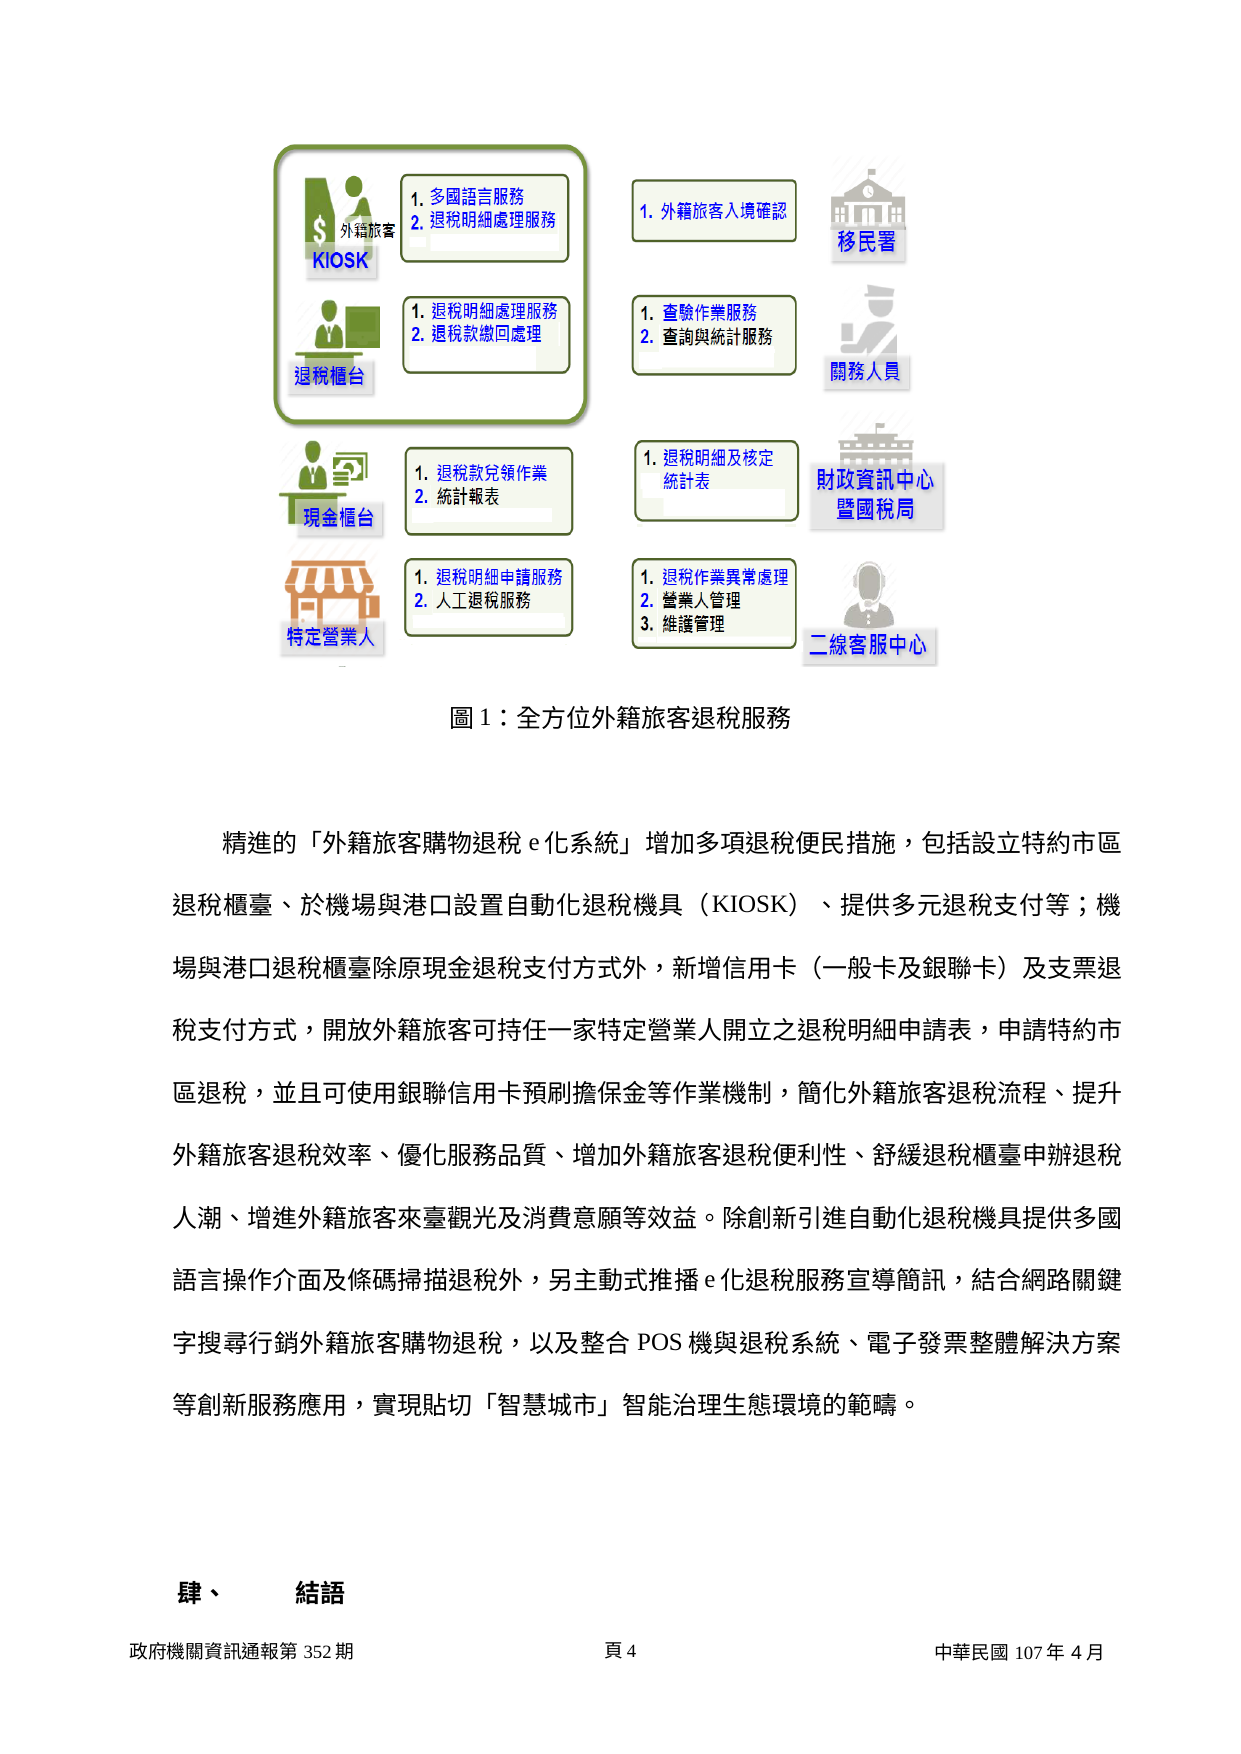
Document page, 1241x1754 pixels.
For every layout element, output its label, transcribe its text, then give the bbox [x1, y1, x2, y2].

text 圖1：全方位外籍旅客退稅服務 [118, 675, 1122, 737]
text 精進的「外籍旅客購物退稅e化系統」增加多項退稅便民措施，包括設立特約市區退稅櫃臺、於機場與港口設置自動化退稅機具（KIOSK）、提供多元退稅支付等；機場與港口退稅櫃臺除原現金退稅支付方式外，新增信用卡（一般卡及銀聯卡）及支票退稅支付方式，開放外籍旅客可持任一家特定營業人開立之退稅明細申請表，申請特約市區退稅，並且可使用銀聯信用卡預刷擔保金等作業機制，簡化外籍旅客退稅流程、提升外籍旅客退稅效率、優化服務品質、增加外籍旅客退稅便利性、舒緩退稅櫃臺申辦退稅人潮、增進外籍旅客來臺觀光及消費意願等效益。除創新引進自動化退稅機具提供多國語言操作介面及條碼掃描退稅外，另主動式推播e化退稅服務宣導簡訊，結合網路關鍵字搜尋行銷外籍旅客購物退稅，以及整合POS機與退稅系統、電子發票整體解決方案等創新服務應用，實現貼切「智慧城市」智能治理生態環境的範疇。 [172, 800, 1122, 1425]
list 結語 [177, 1550, 1122, 1612]
